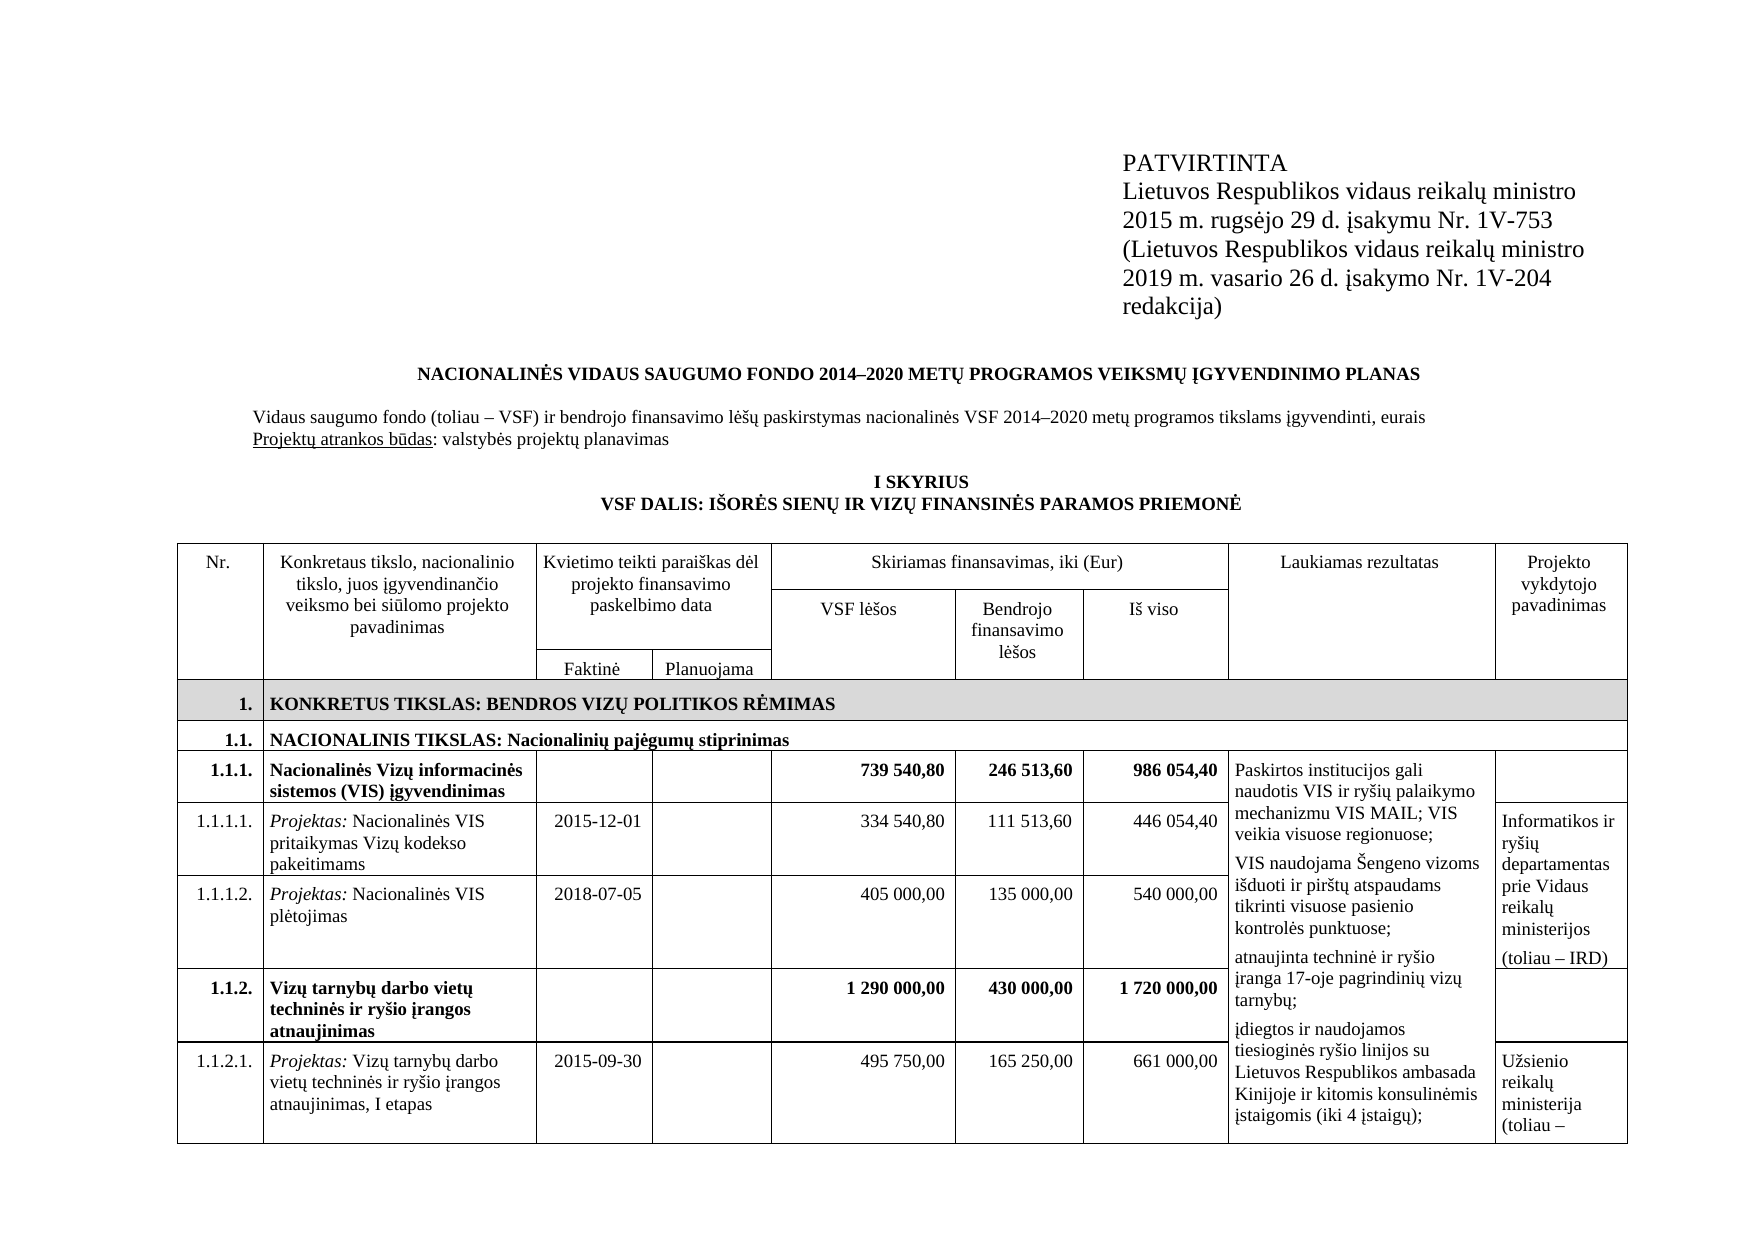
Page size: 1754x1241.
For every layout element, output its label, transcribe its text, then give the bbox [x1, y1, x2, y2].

table_cell NACIONALINIS TIKSLAS: Nacionalinių pajėgumų stiprinimas [264, 721, 1627, 750]
table_cell Projektas: Nacionalinės VIS pritaikymas Vizų kodekso pakeitimams [264, 803, 536, 875]
table_cell 405 000,00 [772, 876, 955, 968]
table_cell Bendrojo finansavimo lėšos [956, 590, 1083, 679]
table_cell 334 540,80 [772, 803, 955, 875]
table_cell 2015-09-30 [537, 1043, 652, 1143]
table_cell [537, 751, 652, 802]
table_cell Nacionalinės Vizų informacinės sistemos (VIS) įgyvendinimas [264, 751, 536, 802]
table_header Nr. [178, 544, 263, 679]
table_cell 2018-07-05 [537, 876, 652, 968]
text I SKYRIUS [177, 471, 1665, 493]
table_cell 111 513,60 [956, 803, 1083, 875]
text redakcija) [1122, 291, 1665, 320]
table_cell 1.1. [178, 721, 263, 750]
table_header Projekto vykdytojo pavadinimas [1496, 544, 1627, 679]
table_cell [653, 803, 771, 875]
table_cell 446 054,40 [1084, 803, 1228, 875]
table_header Laukiamas rezultatas [1229, 544, 1495, 679]
table_cell 1.1.1.1. [178, 803, 263, 875]
table_cell 2015-12-01 [537, 803, 652, 875]
text 2019 m. vasario 26 d. įsakymo Nr. 1V-204 [1122, 263, 1665, 291]
table_cell 661 000,00 [1084, 1043, 1228, 1143]
table_cell Faktinė [537, 650, 652, 679]
table_cell Projektas: Nacionalinės VIS plėtojimas [264, 876, 536, 968]
table_cell Užsienio reikalų ministerija (toliau – [1496, 1043, 1627, 1143]
text Lietuvos Respublikos vidaus reikalų ministro [1122, 176, 1665, 205]
table_cell KONKRETUS TIKSLAS: BENDROS VIZŲ POLITIKOS RĖMIMAS [264, 680, 1627, 720]
table_header Skiriamas finansavimas, iki (Eur) [772, 544, 1228, 589]
table_cell 739 540,80 [772, 751, 955, 802]
table_cell Planuojama [653, 650, 771, 679]
table_cell [653, 876, 771, 968]
table_cell VSF lėšos [772, 590, 955, 679]
table_cell 246 513,60 [956, 751, 1083, 802]
text (Lietuvos Respublikos vidaus reikalų ministro [1122, 234, 1665, 263]
text 2015 m. rugsėjo 29 d. įsakymu Nr. 1V-753 [1122, 205, 1665, 234]
table_cell 1.1.2. [178, 969, 263, 1041]
table_cell [1496, 751, 1627, 802]
text PATVIRTINTA [1122, 148, 1665, 176]
table_cell [537, 969, 652, 1041]
table_cell Iš viso [1084, 590, 1228, 679]
table_cell 165 250,00 [956, 1043, 1083, 1143]
text Vidaus saugumo fondo (toliau – VSF) ir bendrojo finansavimo lėšų paskirstymas nacionalinės VSF 2014–2020 metų programos tikslams įgyvendinti, eurais [177, 406, 1665, 428]
table_cell 1.1.1. [178, 751, 263, 802]
text NACIONALINĖS VIDAUS SAUGUMO FONDO 2014–2020 METŲ PROGRAMOS VEIKSMŲ ĮGYVENDINIMO PLANAS [177, 363, 1665, 385]
table_cell [1496, 969, 1627, 1041]
table_cell [653, 1043, 771, 1143]
table_cell Informatikos ir ryšių departamentas prie Vidaus reikalų ministerijos (toliau – IRD) [1496, 803, 1627, 968]
table_cell Paskirtos institucijos gali naudotis VIS ir ryšių palaikymo mechanizmu VIS MAIL; VIS veikia visuose regionuose; VIS naudojama Šengeno vizoms išduoti ir pirštų atspaudams tikrinti visuose pasienio kontrolės punktuose; atnaujinta techninė ir ryšio įranga 17-oje pagrindinių vizų tarnybų; įdiegtos ir naudojamos tiesioginės ryšio linijos su Lietuvos Respublikos ambasada Kinijoje ir kitomis konsulinėmis įstaigomis (iki 4 įstaigų); [1229, 751, 1495, 1143]
table_cell Vizų tarnybų darbo vietų techninės ir ryšio įrangos atnaujinimas [264, 969, 536, 1041]
text VSF DALIS: IŠORĖS SIENŲ IR VIZŲ FINANSINĖS PARAMOS PRIEMONĖ [177, 493, 1665, 514]
table_cell [653, 751, 771, 802]
table_cell 1.1.2.1. [178, 1043, 263, 1143]
table_cell 540 000,00 [1084, 876, 1228, 968]
text Projektų atrankos būdas: valstybės projektų planavimas [177, 428, 1665, 449]
table_cell 1 290 000,00 [772, 969, 955, 1041]
table_cell 1. [178, 680, 263, 720]
table_cell 135 000,00 [956, 876, 1083, 968]
table_header Kvietimo teikti paraiškas dėl projekto finansavimo paskelbimo data [537, 544, 771, 649]
table_cell 986 054,40 [1084, 751, 1228, 802]
table_cell [653, 969, 771, 1041]
table_cell 1.1.1.2. [178, 876, 263, 968]
table_cell 495 750,00 [772, 1043, 955, 1143]
table_header Konkretaus tikslo, nacionalinio tikslo, juos įgyvendinančio veiksmo bei siūlomo projekto pavadinimas [264, 544, 536, 679]
table_cell 430 000,00 [956, 969, 1083, 1041]
table_cell 1 720 000,00 [1084, 969, 1228, 1041]
table_cell Projektas: Vizų tarnybų darbo vietų techninės ir ryšio įrangos atnaujinimas, I etapas [264, 1043, 536, 1143]
